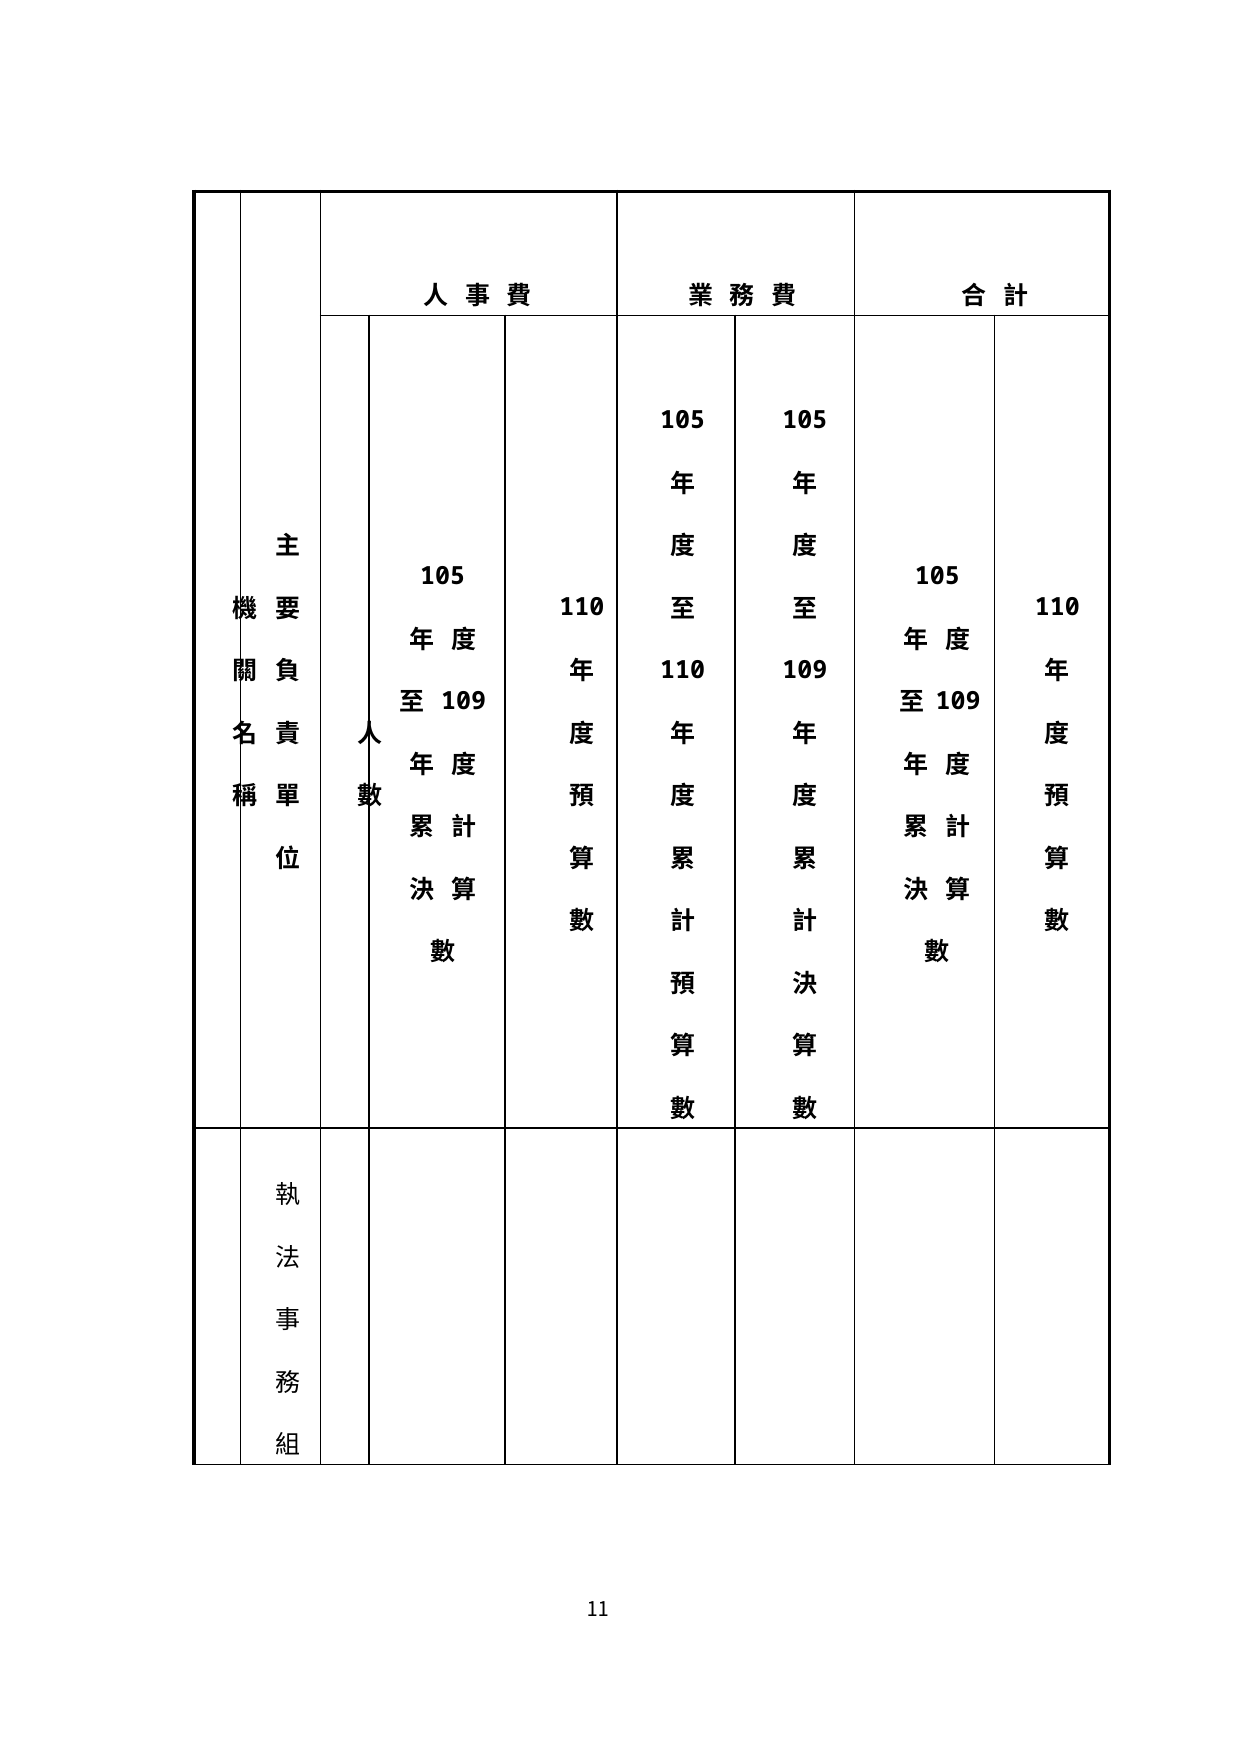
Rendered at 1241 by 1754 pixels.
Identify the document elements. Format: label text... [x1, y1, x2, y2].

table_header 業務費 [618, 193, 854, 314]
table_header 機關名稱 [196, 193, 240, 1127]
table_header 合計 [855, 193, 1108, 314]
table_cell 105年度至110年度累計預算數 [618, 316, 734, 1127]
table_cell 110年度預算數 [995, 316, 1108, 1127]
table_cell [321, 1129, 368, 1463]
table_cell 人數 [321, 316, 368, 1127]
table_cell 移民署 [196, 1129, 240, 1463]
table_cell [736, 1129, 854, 1463]
table_cell 105年度至109年度累計決算數 [736, 316, 854, 1127]
table_cell 國際及執法事務組 [241, 1129, 320, 1463]
table_header 人事費 [321, 193, 616, 314]
table_cell [618, 1129, 734, 1463]
table_cell 105年度至109年度累計決算數 [370, 316, 504, 1127]
table_cell [995, 1129, 1108, 1463]
table_header 主要 負責單位 [241, 193, 320, 1127]
table_cell 110年度預算數 [506, 316, 616, 1127]
table_cell [855, 1129, 994, 1463]
table_cell [370, 1129, 504, 1463]
table_cell [506, 1129, 616, 1463]
table_cell 105年度至109年度累計決算數 [855, 316, 994, 1127]
